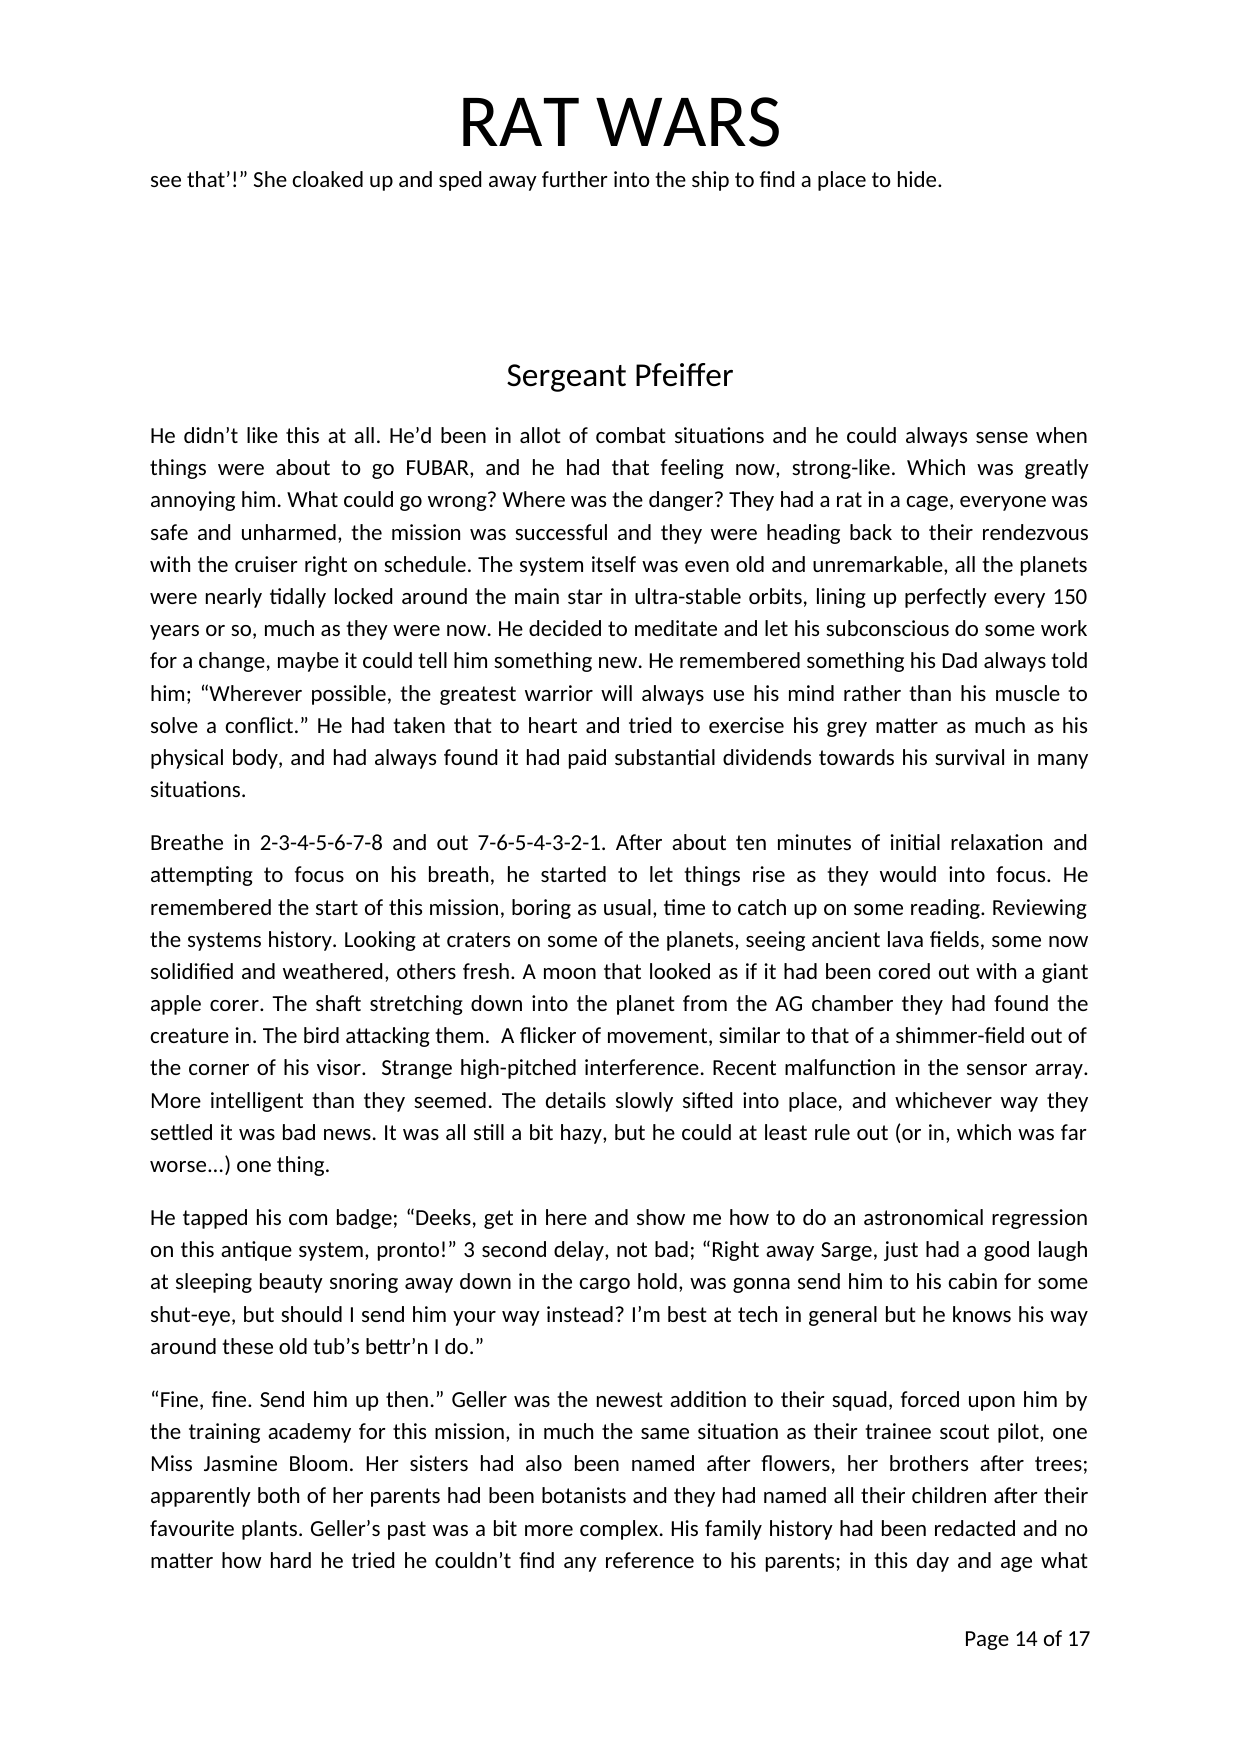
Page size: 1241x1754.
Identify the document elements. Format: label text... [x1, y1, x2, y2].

text see that’!” She cloaked up and sped away further into the ship to find a place to hide. [150, 165, 1090, 193]
text He didn’t like this at all. He’d been in allot of combat situations and he could always sense when things were about to go FUBAR, and he had that feeling now, strong-like. Which was greatly annoying him. What could go wrong? Where was the danger? They had a rat in a cage, everyone was safe and unharmed, the mission was successful and they were heading back to their rendezvous with the cruiser right on schedule. The system itself was even old and unremarkable, all the planets were nearly tidally locked around the main star in ultra-stable orbits, lining up perfectly every 150 years or so, much as they were now. He decided to meditate and let his subconscious do some work for a change, maybe it could tell him something new. He remembered something his Dad always told him; “Wherever possible, the greatest warrior will always use his mind rather than his muscle to solve a conflict.” He had taken that to heart and tried to exercise his grey matter as much as his physical body, and had always found it had paid substantial dividends towards his survival in many situations. [150, 421, 1090, 803]
text “Fine, fine. Send him up then.” Geller was the newest addition to their squad, forced upon him by the training academy for this mission, in much the same situation as their trainee scout pilot, one Miss Jasmine Bloom. Her sisters had also been named after flowers, her brothers after trees; apparently both of her parents had been botanists and they had named all their children after their favourite plants. Geller’s past was a bit more complex. His family history had been redacted and no matter how hard he tried he couldn’t find any reference to his parents; in this day and age what [150, 1385, 1090, 1574]
text He tapped his com badge; “Deeks, get in here and show me how to do an astronomical regression on this antique system, pronto!” 3 second delay, not bad; “Right away Sarge, just had a good laugh at sleeping beauty snoring away down in the cargo hold, was gonna send him to his cabin for some shut-eye, but should I send him your way instead? I’m best at tech in general but he knows his way around these old tub’s bettr’n I do.” [150, 1203, 1090, 1360]
text Breathe in 2-3-4-5-6-7-8 and out 7-6-5-4-3-2-1. After about ten minutes of initial relaxation and attempting to focus on his breath, he started to let things rise as they would into focus. He remembered the start of this mission, boring as usual, time to catch up on some reading. Reviewing the systems history. Looking at craters on some of the planets, seeing ancient lava fields, some now solidified and weathered, others fresh. A moon that looked as if it had been cored out with a giant apple corer. The shaft stretching down into the planet from the AG chamber they had found the creature in. The bird attacking them. A flicker of movement, similar to that of a shimmer-field out of the corner of his visor. Strange high-pitched interference. Recent malfunction in the sensor array. More intelligent than they seemed. The details slowly sifted into place, and whichever way they settled it was bad news. It was all still a bit hazy, but he could at least rule out (or in, which was far worse...) one thing. [150, 828, 1090, 1178]
text Sergeant Pfeiffer [150, 353, 1090, 394]
